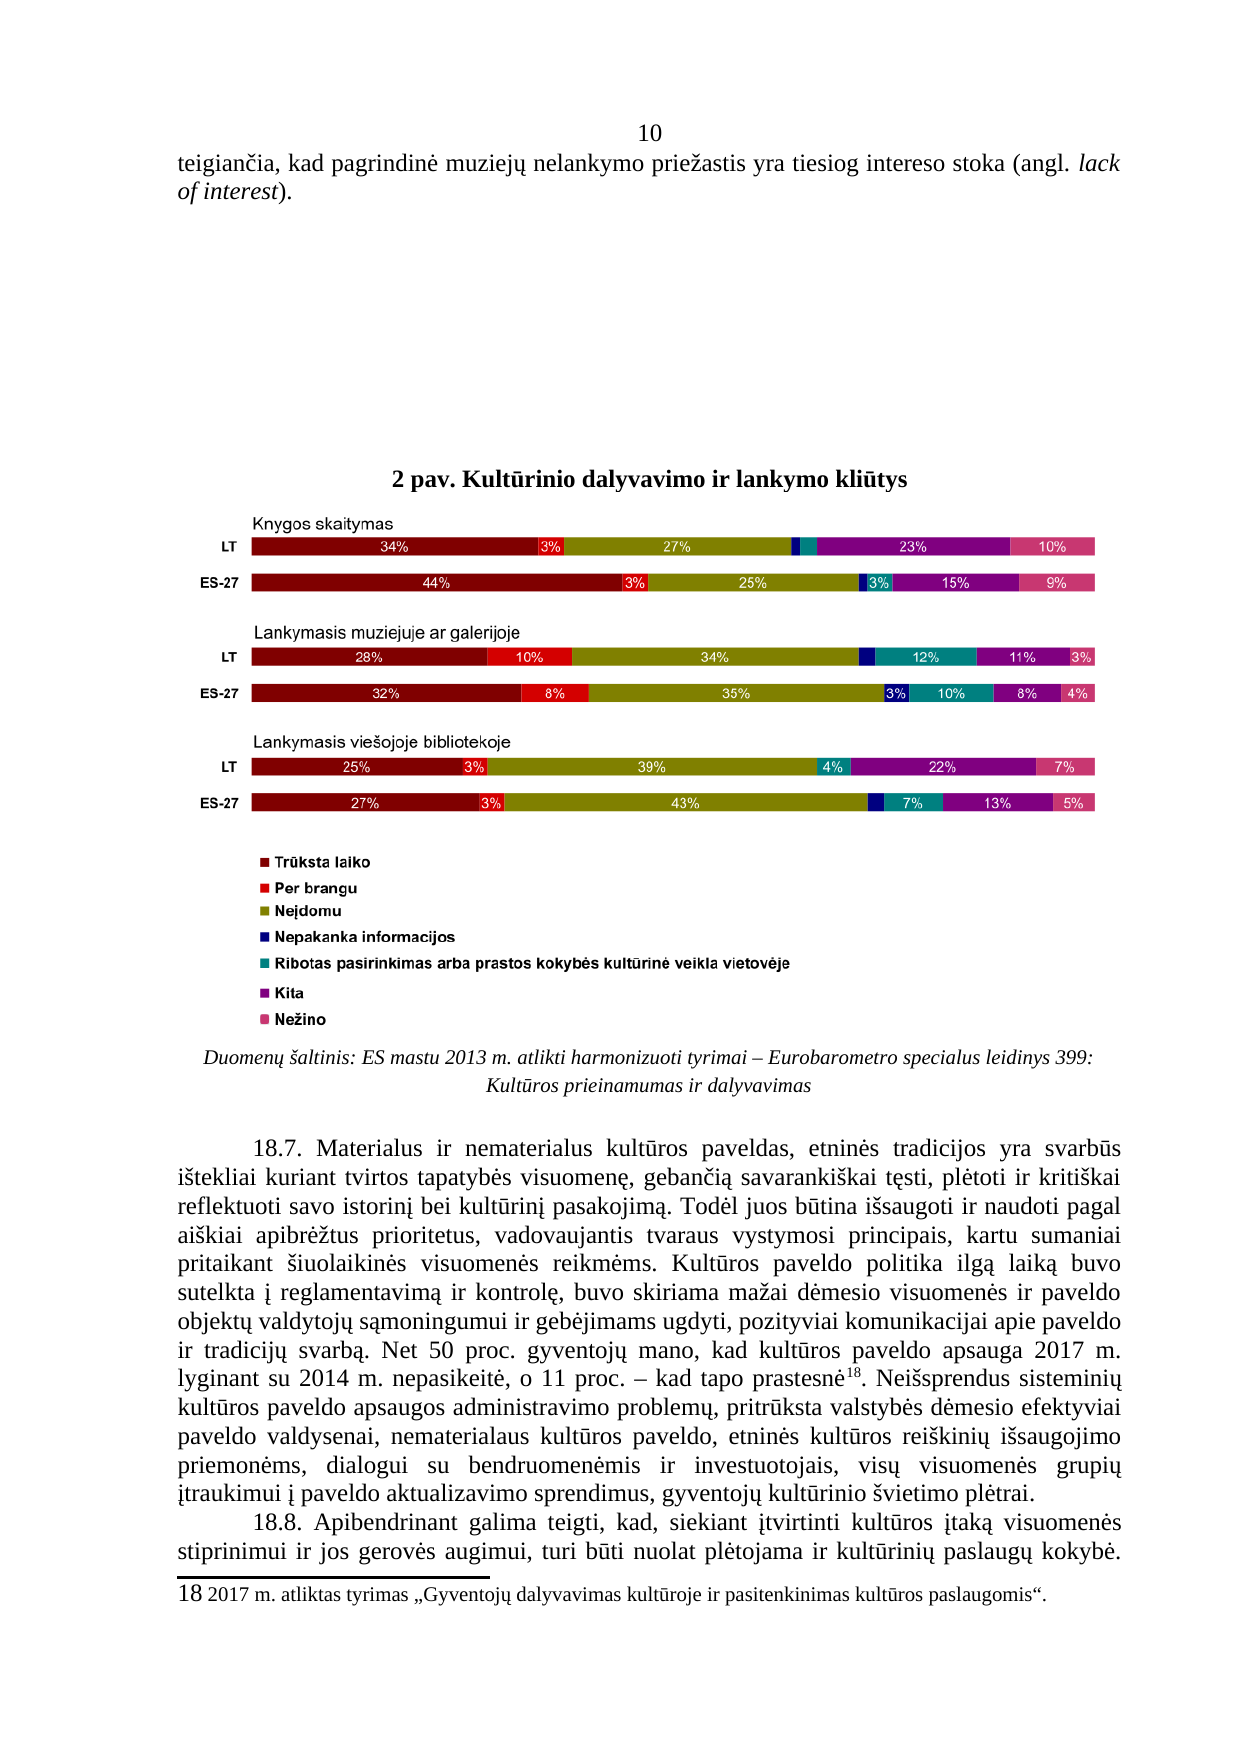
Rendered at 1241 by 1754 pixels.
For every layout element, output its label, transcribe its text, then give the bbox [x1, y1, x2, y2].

text 18.7. Materialus ir nematerialus kultūros paveldas, etninės tradicijos yra svarbūs ištekliai kuriant tvirtos tapatybės visuomenę, gebančią savarankiškai tęsti, plėtoti ir kritiškai reflektuoti savo istorinį bei kultūrinį pasakojimą. Todėl juos būtina išsaugoti ir naudoti pagal aiškiai apibrėžtus prioritetus, vadovaujantis tvaraus vystymosi principais, kartu sumaniai pritaikant šiuolaikinės visuomenės reikmėms. Kultūros paveldo politika ilgą laiką buvo sutelkta į reglamentavimą ir kontrolę, buvo skiriama mažai dėmesio visuomenės ir paveldo objektų valdytojų sąmoningumui ir gebėjimams ugdyti, pozityviai komunikacijai apie paveldo ir tradicijų svarbą. Net 50 proc. gyventojų mano, kad kultūros paveldo apsauga 2017 m. lyginant su 2014 m. nepasikeitė, o 11 proc. – kad tapo prastesnė. Neišsprendus sisteminių kultūros paveldo apsaugos administravimo problemų, pritrūksta valstybės dėmesio efektyviai paveldo valdysenai, nematerialaus kultūros paveldo, etninės kultūros reiškinių išsaugojimo priemonėms, dialogui su bendruomenėmis ir investuotojais, visų visuomenės grupių įtraukimui į paveldo aktualizavimo sprendimus, gyventojų kultūrinio švietimo plėtrai. [177, 1133, 1122, 1507]
text 18.8. Apibendrinant galima teigti, kad, siekiant įtvirtinti kultūros įtaką visuomenės stiprinimui ir jos gerovės augimui, turi būti nuolat plėtojama ir kultūrinių paslaugų kokybė. [177, 1507, 1122, 1565]
text 2 pav. Kultūrinio dalyvavimo ir lankymo kliūtys [177, 464, 1122, 493]
text 2017 m. atliktas tyrimas „Gyventojų dalyvavimas kultūroje ir pasitenkinimas kultūros paslaugomis“. [177, 1578, 1122, 1606]
text teigiančia, kad pagrindinė muziejų nelankymo priežastis yra tiesiog intereso stoka (angl. lack of interest). [177, 148, 1122, 205]
text Duomenų šaltinis: ES mastu 2013 m. atlikti harmonizuoti tyrimai – Eurobarometro specialus leidinys 399: Kultūros prieinamumas ir dalyvavimas [177, 1045, 1122, 1097]
